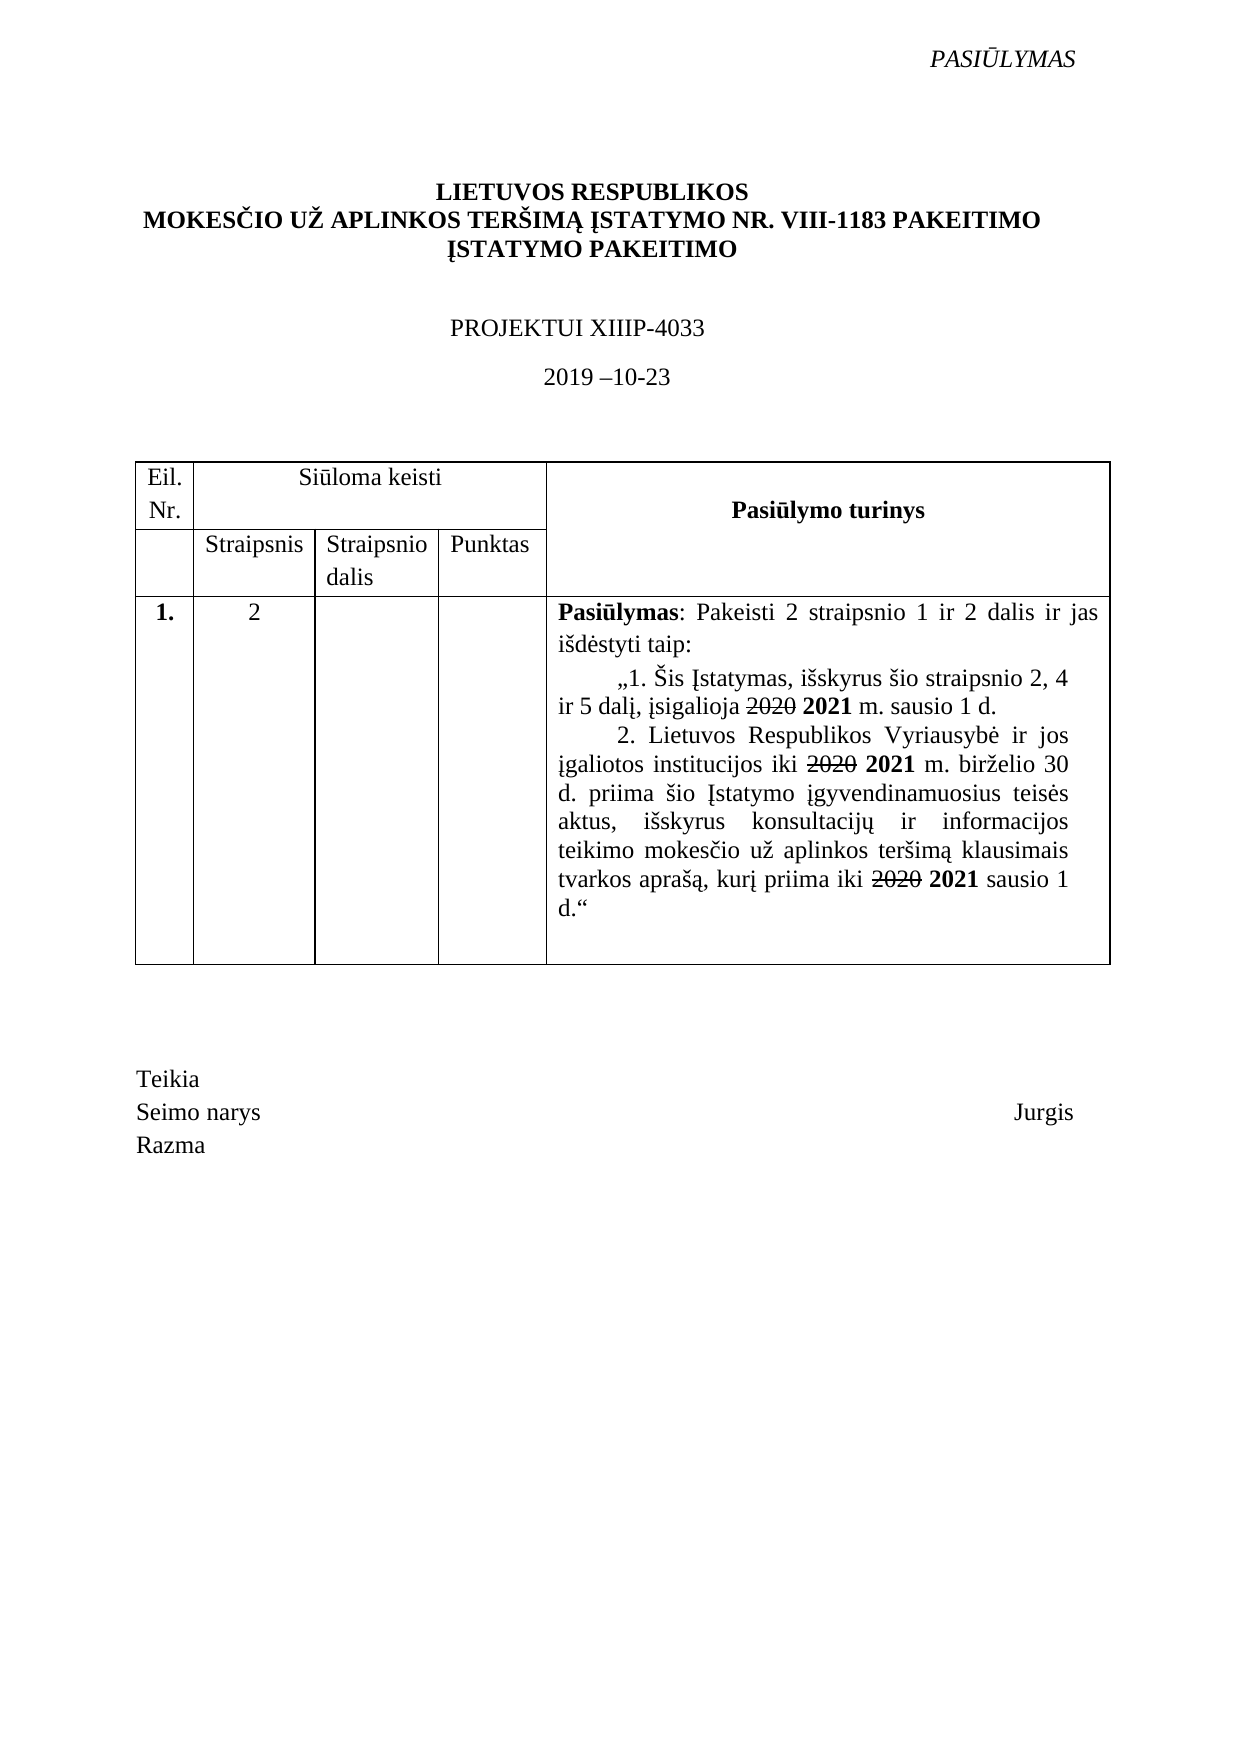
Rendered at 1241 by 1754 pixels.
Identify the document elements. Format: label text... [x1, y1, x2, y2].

table_cell [316, 597, 438, 964]
table_cell 2 [194, 597, 314, 964]
table_cell Punktas [439, 530, 546, 596]
table_header Eil. Nr. [136, 463, 193, 528]
table_header Siūloma keisti [194, 463, 546, 528]
table_header Pasiūlymo turinys [547, 463, 1109, 596]
text PROJEKTUI XIIIP-4033 [136, 313, 1019, 341]
table_cell 1. [136, 597, 193, 964]
table_cell Pasiūlymas: Pakeisti 2 straipsnio 1 ir 2 dalis ir jas išdėstyti taip: „1. Šis Įstatymas, išskyrus šio straipsnio 2, 4 ir 5 dalį, įsigalioja 2020 2021 m. sausio 1 d. 2. Lietuvos Respublikos Vyriausybė ir jos įgaliotos institucijos iki 2020 2021 m. birželio 30 d. priima šio Įstatymo įgyvendinamuosius teisės aktus, išskyrus konsultacijų ir informacijos teikimo mokesčio už aplinkos teršimą klausimais tvarkos aprašą, kurį priima iki 2020 2021 sausio 1 d.“ [547, 597, 1109, 964]
table_cell Straipsnis [194, 530, 314, 596]
text ĮSTATYMO PAKEITIMO [136, 234, 1048, 263]
text PASIŪLYMAS [136, 44, 1078, 73]
text 2019 –10-23 [136, 362, 1078, 391]
text Seimo narys Jurgis Razma [136, 1097, 1078, 1159]
table_cell [136, 530, 193, 596]
text LIETUVOS RESPUBLIKOS [136, 177, 1048, 205]
table_cell [439, 597, 546, 964]
table_cell Straipsnio dalis [316, 530, 438, 596]
text MOKESČIO UŽ APLINKOS TERŠIMĄ ĮSTATYMO NR. VIII-1183 PAKEITIMO [136, 205, 1048, 234]
text Teikia [136, 1064, 1078, 1093]
